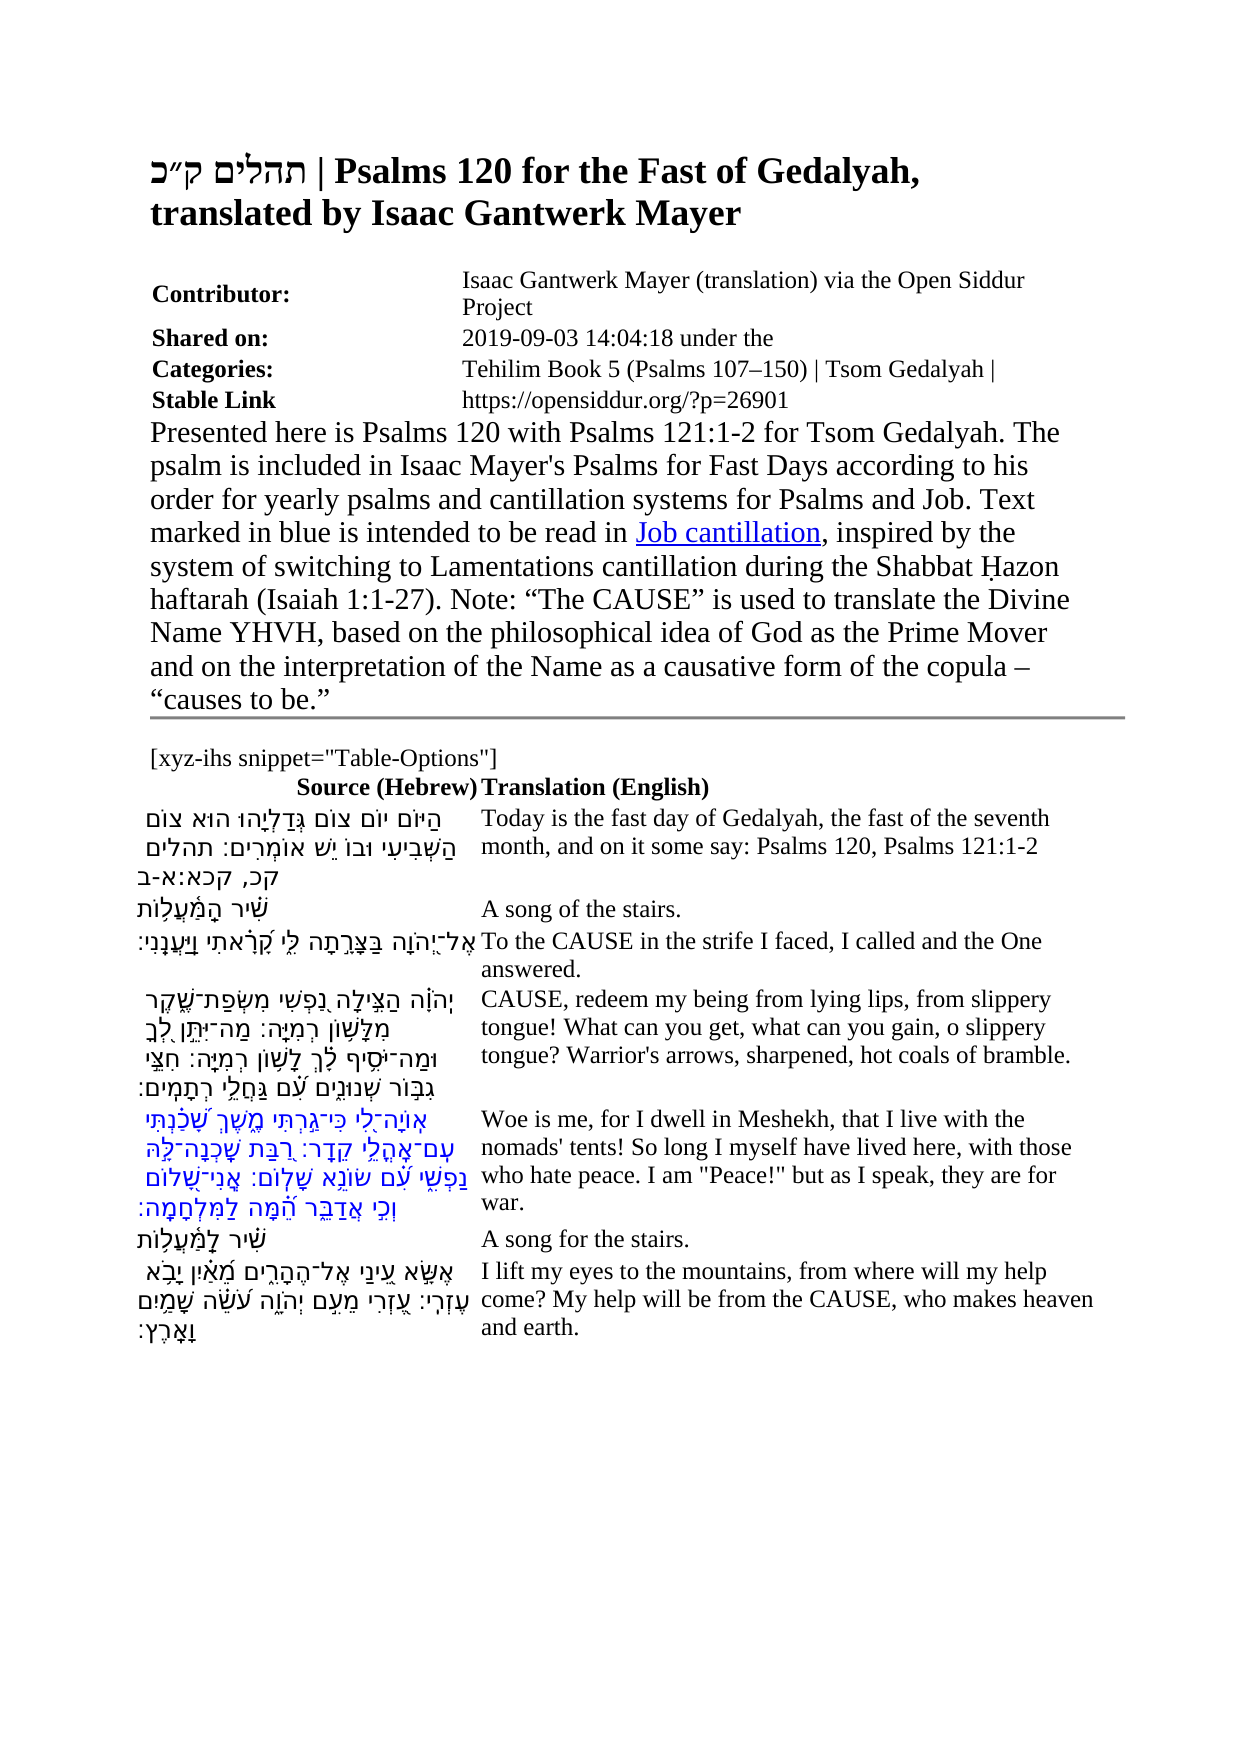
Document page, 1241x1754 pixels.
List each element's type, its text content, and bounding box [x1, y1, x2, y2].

table_cell שִׁ֗יר לַֽמַּ֫עֲל֥וֹת [135, 1224, 479, 1256]
table_cell I lift my eyes to the mountains, from where will my help come? My help will be from the CAUSE, who makes heaven and earth. [479, 1256, 1105, 1346]
table_cell A song for the stairs. [479, 1224, 1105, 1256]
table_cell Stable Link [150, 385, 460, 415]
table_cell Categories: [150, 354, 460, 384]
table_cell Tehilim Book 5 (Psalms 107–150) | Tsom Gedalyah | [460, 354, 1090, 384]
table_cell אֽוֹיָה־לִ֭י כִּי־גַ֣רְתִּי מֶ֑שֶׁךְ שָׁ֝כַ֗נְתִּי עִֽם־אׇהֳלֵ֥י קֵדָֽר׃ רַ֭בַּת שָֽׁכְנָה־לָּ֣הּ נַפְשִׁ֑י עִ֗֝ם שׂוֹנֵ֥א שָׁלֽוֹם׃ אֲֽנִי־שָׁ֭לוֹם וְכִ֣י אֲדַבֵּ֑ר הֵ֗֝מָּה לַמִּלְחָמָֽה׃ [135, 1104, 479, 1223]
table_cell 2019-09-03 14:04:18 under the [460, 323, 1090, 354]
table_cell https://opensiddur.org/?p=26901 [460, 385, 1090, 415]
table_cell הַיּוֹם יוֹם צוֹם גְּדַלְיָהוּ הוּא צוֹם הַשְּׁבִיעִי וּבוֹ יֵשׁ אוֹמְרִים׃ תהלים קכ, קכא:א-ב [135, 803, 479, 893]
table_cell Shared on: [150, 323, 460, 354]
table_cell A song of the stairs. [479, 893, 1105, 925]
table_cell שִׁ֗יר הַֽמַּ֫עֲל֥וֹת [135, 893, 479, 925]
table_cell יְֽהֹוָ֗ה הַצִּ֣ילָה נַ֭פְשִׁי מִשְּׂפַת־שֶׁ֑קֶר מִלָּשׁ֥וֹן רְמִיָּֽה׃ מַה־יִּתֵּ֣ן לְ֭ךָ וּמַה־יֹּסִ֥יף לָ֗ךְ לָשׁ֥וֹן רְמִיָּֽה׃ חִצֵּ֣י גִבּ֣וֹר שְׁנוּנִ֑ים עִ֗֝ם גַּחֲלֵ֥י רְתָמִֽים׃ [135, 984, 479, 1104]
table_cell To the CAUSE in the strife I faced, I called and the One answered. [479, 925, 1105, 984]
table_header Contributor: [150, 264, 460, 323]
table_cell Today is the fast day of Gedalyah, the fast of the seventh month, and on it some say: Psalms 120, Psalms 121:1-2 [479, 803, 1105, 893]
table_header Isaac Gantwerk Mayer (translation) via the Open Siddur Project [460, 264, 1090, 323]
text [xyz-ihs snippet="Table-Options"] [150, 744, 1090, 772]
text Presented here is Psalms 120 with Psalms 121:1-2 for Tsom Gedalyah. The psalm is included in Isaac Mayer's Psalms for Fast Days according to his order for yearly psalms and cantillation systems for Psalms and Job. Text marked in blue is intended to be read in Job cantillation, inspired by the system of switching to Lamentations cantillation during the Shabbat Ḥazon haftarah (Isaiah 1:1-27). Note: “The CAUSE” is used to translate the Divine Name YHVH, based on the philosophical idea of God as the Prime Mover and on the interpretation of the Name as a causative form of the copula – “causes to be.” [150, 415, 1090, 716]
subtitle תהלים ק״כ | Psalms 120 for the Fast of Gedalyah, translated by Isaac Gantwerk Mayer [150, 150, 1090, 233]
table_cell אֶל־יְ֭הֹוָה בַּצָּרָ֣תָה לִּ֑י קָ֝רָ֗אתִי וַֽיַּעֲנֵֽנִי׃ [135, 925, 479, 984]
table_cell אֶשָּׂ֣א עֵ֭ינַי אֶל־הֶהָרִ֑ים מֵ֝אַ֗יִן יָבֹ֥א עֶזְרִֽי׃ עֶ֭זְרִי מֵעִ֣ם יְהֹוָ֑ה עֹ֝שֵׂ֗ה שָׁמַ֥יִם וָאָֽרֶץ׃ [135, 1256, 479, 1346]
table_header Source (Hebrew) [135, 772, 479, 802]
table_header Translation (English) [479, 772, 1105, 802]
table_cell Woe is me, for I dwell in Meshekh, that I live with the nomads' tents! So long I myself have lived here, with those who hate peace. I am "Peace!" but as I speak, they are for war. [479, 1104, 1105, 1223]
table_cell CAUSE, redeem my being from lying lips, from slippery tongue! What can you get, what can you gain, o slippery tongue? Warrior's arrows, sharpened, hot coals of bramble. [479, 984, 1105, 1104]
